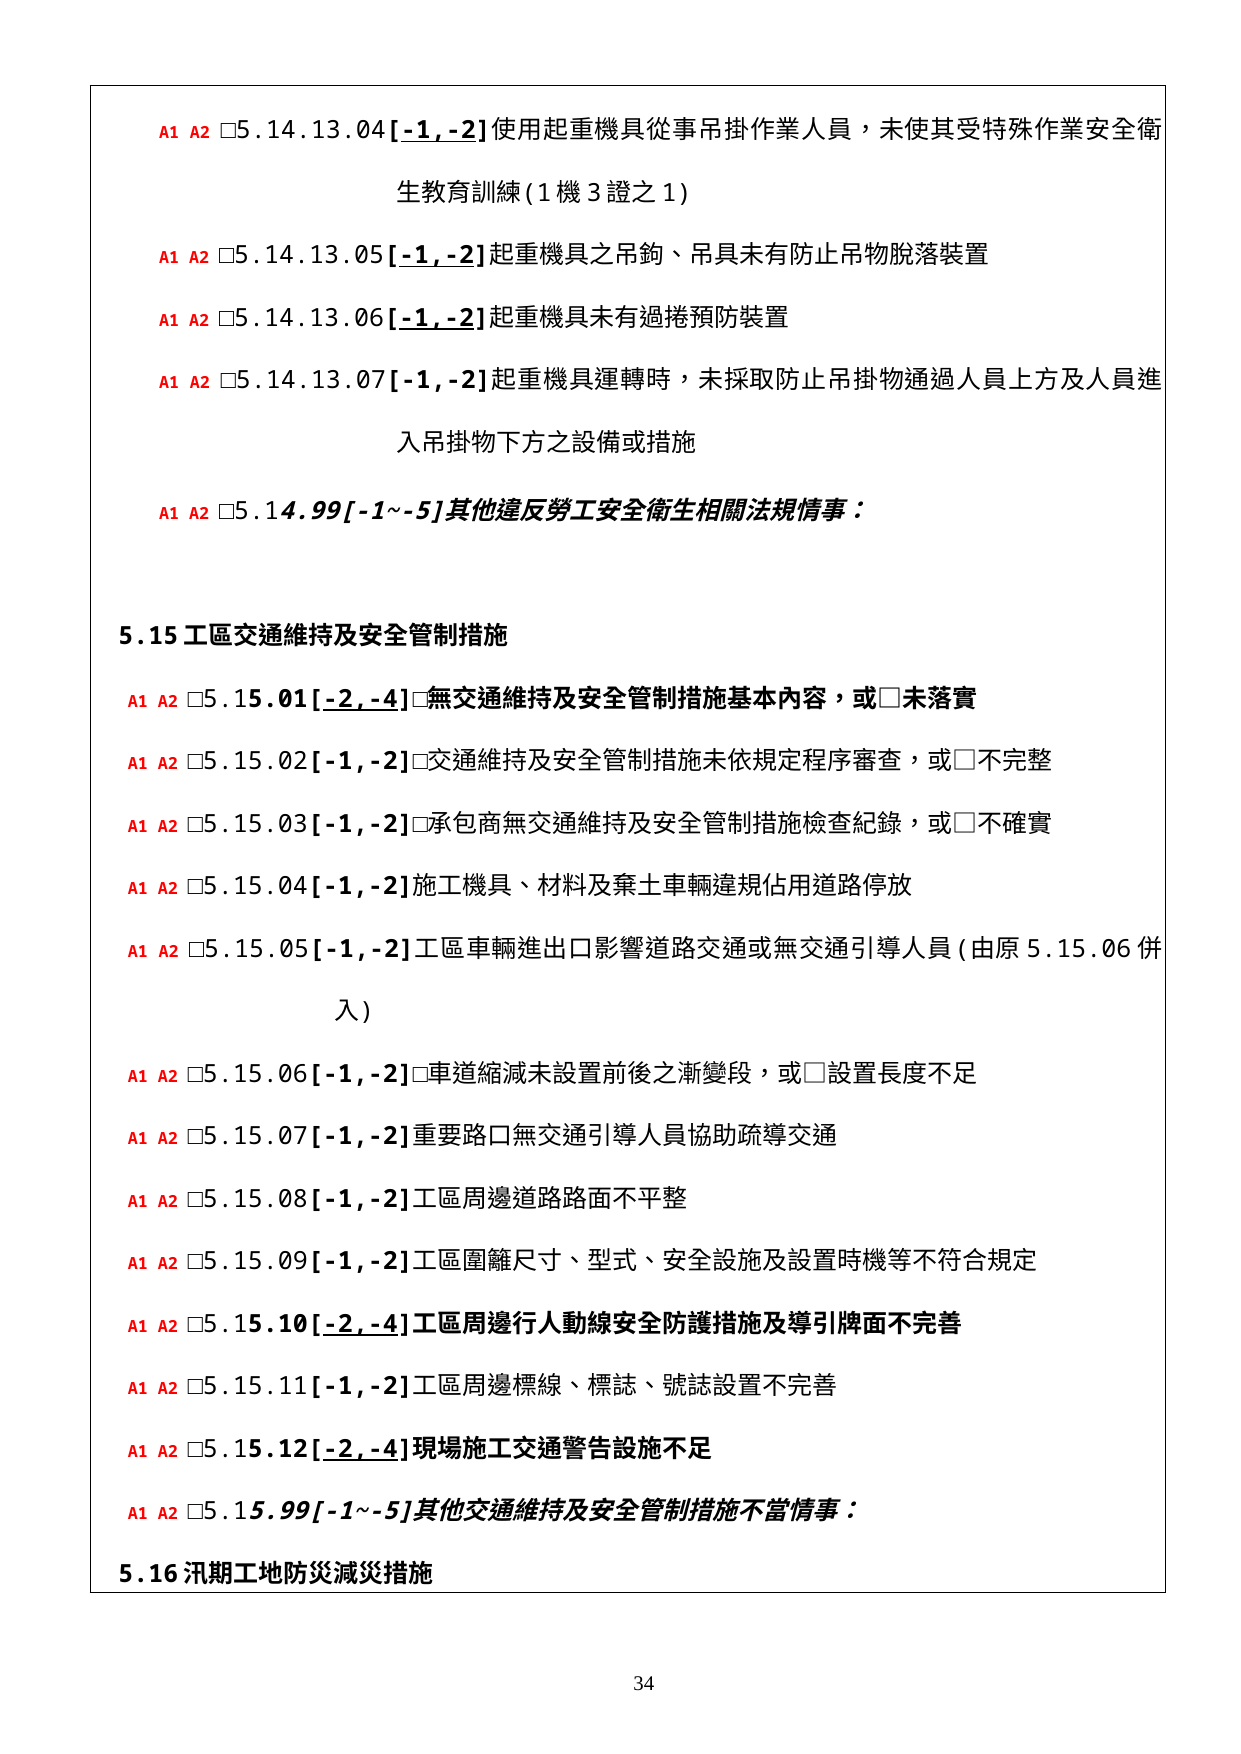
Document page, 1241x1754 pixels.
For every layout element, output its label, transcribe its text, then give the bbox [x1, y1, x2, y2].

table_cell A1 A2 □5.14.13.04[-1,-2]使用起重機具從事吊掛作業人員，未使其受特殊作業安全衛生教育訓練(1機3證之1) A1 A2 □5.14.13.05[-1,-2]起重機具之吊鉤、吊具未有防止吊物脫落裝置 A1 A2 □5.14.13.06[-1,-2]起重機具未有過捲預防裝置 A1 A2 □5.14.13.07[-1,-2]起重機具運轉時，未採取防止吊掛物通過人員上方及人員進入吊掛物下方之設備或措施 A1 A2 □5.14.99[-1~-5]其他違反勞工安全衛生相關法規情事： 5.15工區交通維持及安全管制措施 A1 A2 □5.15.01[-2,-4]□無交通維持及安全管制措施基本內容，或□未落實 A1 A2 □5.15.02[-1,-2]□交通維持及安全管制措施未依規定程序審查，或□不完整 A1 A2 □5.15.03[-1,-2]□承包商無交通維持及安全管制措施檢查紀錄，或□不確實 A1 A2 □5.15.04[-1,-2]施工機具、材料及棄土車輛違規佔用道路停放 A1 A2 □5.15.05[-1,-2]工區車輛進出口影響道路交通或無交通引導人員(由原5.15.06併入) A1 A2 □5.15.06[-1,-2]□車道縮減未設置前後之漸變段，或□設置長度不足 A1 A2 □5.15.07[-1,-2]重要路口無交通引導人員協助疏導交通 A1 A2 □5.15.08[-1,-2]工區周邊道路路面不平整 A1 A2 □5.15.09[-1,-2]工區圍籬尺寸、型式、安全設施及設置時機等不符合規定 A1 A2 □5.15.10[-2,-4]工區周邊行人動線安全防護措施及導引牌面不完善 A1 A2 □5.15.11[-1,-2]工區周邊標線、標誌、號誌設置不完善 A1 A2 □5.15.12[-2,-4]現場施工交通警告設施不足 A1 A2 □5.15.99[-1~-5]其他交通維持及安全管制措施不當情事： 5.16汛期工地防災減災措施 [91, 86, 1165, 1592]
